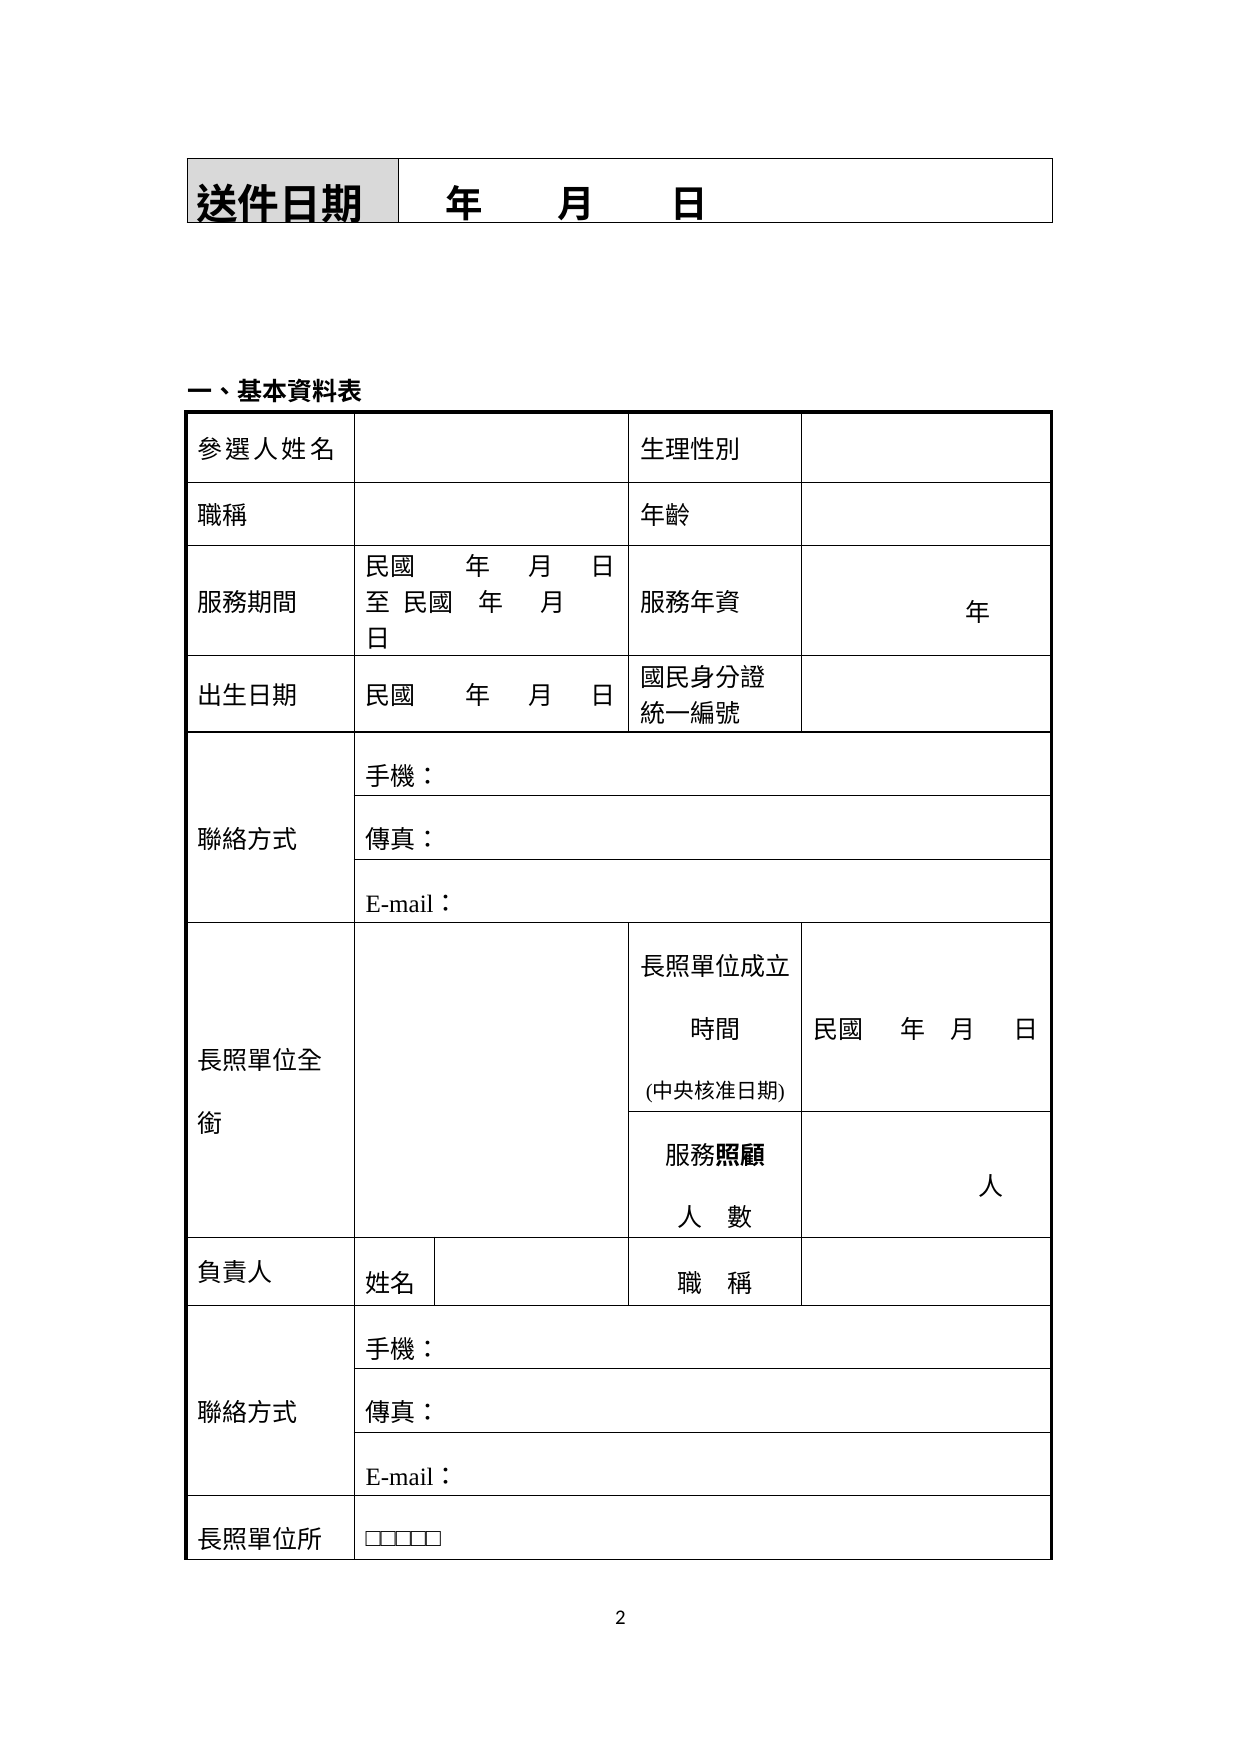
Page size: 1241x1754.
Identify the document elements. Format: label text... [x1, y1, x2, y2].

table_cell [802, 1238, 1050, 1304]
table_cell 手機： [355, 1306, 1050, 1368]
table_cell 服務期間 [188, 546, 354, 655]
table_cell 負責人 [188, 1238, 354, 1304]
table_cell E-mail： [355, 1433, 1050, 1495]
table_cell [802, 656, 1050, 731]
table_cell □□□□□ [355, 1496, 1050, 1559]
table_cell 聯絡方式 [188, 1306, 354, 1495]
table_cell 年 [802, 546, 1050, 655]
table_cell 手機： [355, 733, 1050, 795]
table_cell 人 [802, 1112, 1050, 1237]
table_cell 長照單位成立時間 (中央核准日期) [629, 923, 801, 1111]
table_cell 民國 年 月 日 [802, 923, 1050, 1111]
table_cell [802, 483, 1050, 545]
table_cell 職稱 [188, 483, 354, 545]
table_cell 傳真： [355, 1369, 1050, 1432]
table_header [355, 414, 628, 482]
table_cell 聯絡方式 [188, 733, 354, 922]
table_cell 服務年資 [629, 546, 801, 655]
table_cell 民國 年 月 日至 民國 年 月 日 [355, 546, 628, 655]
table_cell E-mail： [355, 860, 1050, 922]
table_cell 服務照顧 人數 [629, 1112, 801, 1237]
table_header 參選人姓名 [188, 414, 354, 482]
table_cell 出生日期 [188, 656, 354, 731]
table_cell 年 月 日 [399, 159, 1052, 222]
table_cell [355, 923, 628, 1237]
table_header [802, 414, 1050, 482]
table_cell 姓名 [355, 1238, 434, 1304]
table_cell 長照單位所 [188, 1496, 354, 1559]
table_header 生理性別 [629, 414, 801, 482]
text 一、基本資料表 [187, 348, 1053, 410]
table_cell 送件日期 [188, 159, 398, 222]
table_cell [435, 1238, 628, 1304]
table_cell 年齡 [629, 483, 801, 545]
table_cell 職 稱 [629, 1238, 801, 1304]
table_cell 民國 年 月 日 [355, 656, 628, 731]
table_cell [355, 483, 628, 545]
table_cell 長照單位全銜 [188, 923, 354, 1237]
table_cell 國民身分證 統一編號 [629, 656, 801, 731]
table_cell 傳真： [355, 796, 1050, 858]
